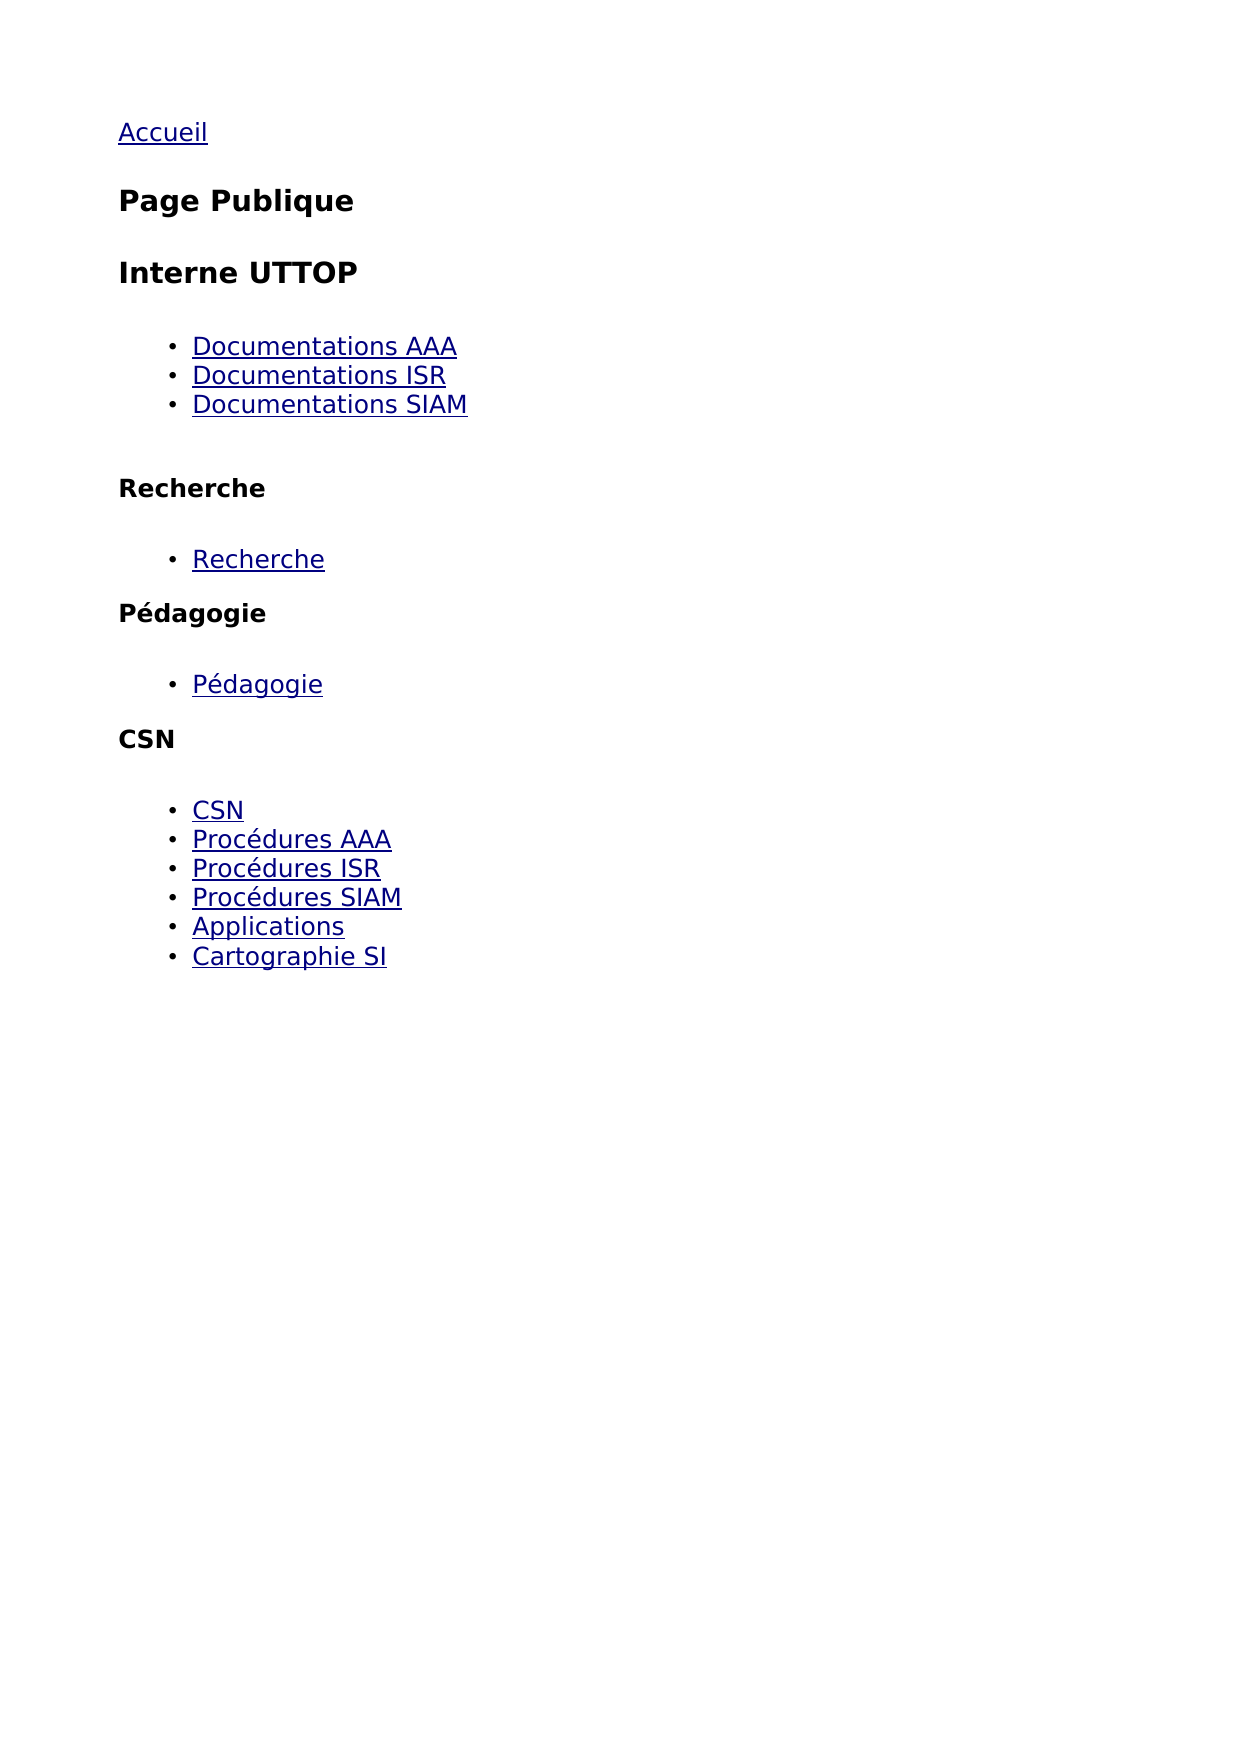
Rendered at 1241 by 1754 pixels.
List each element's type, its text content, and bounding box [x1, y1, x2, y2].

list Documentations ISR [177, 361, 1122, 391]
list Procédures SIAM [177, 883, 1122, 913]
text Accueil [118, 118, 1122, 147]
list Applications [177, 913, 1122, 942]
list Documentations SIAM [177, 391, 1122, 420]
list Procédures AAA [177, 825, 1122, 854]
list Documentations AAA [177, 332, 1122, 361]
subtitle CSN [118, 725, 1122, 754]
subtitle Recherche [118, 474, 1122, 503]
subtitle Interne UTTOP [118, 256, 1122, 290]
list Procédures ISR [177, 854, 1122, 883]
list Cartographie SI [177, 942, 1122, 971]
list Recherche [177, 545, 1122, 574]
list CSN [177, 796, 1122, 825]
subtitle Page Publique [118, 185, 1122, 219]
list Pédagogie [177, 671, 1122, 700]
subtitle Pédagogie [118, 599, 1122, 629]
